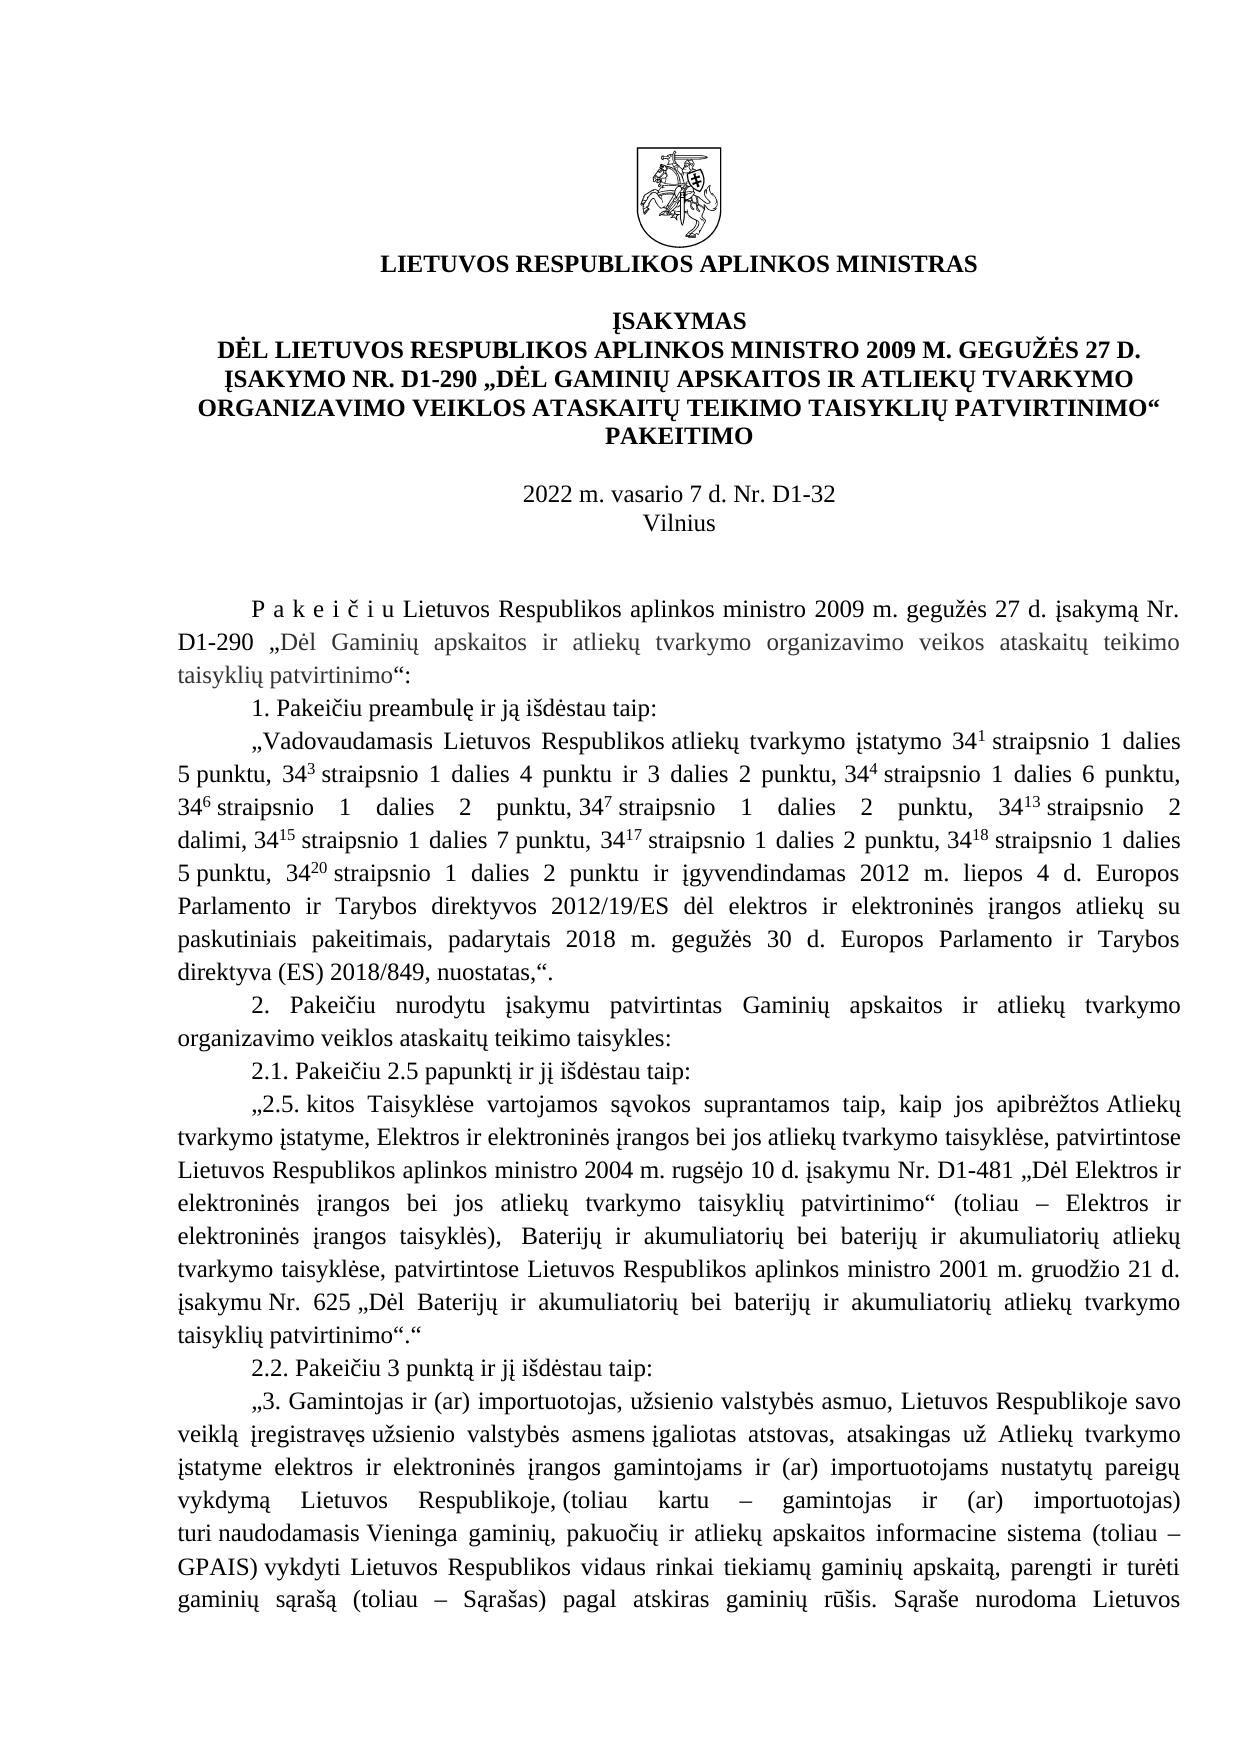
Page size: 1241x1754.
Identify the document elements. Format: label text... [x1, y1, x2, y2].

text „Vadovaudamasis Lietuvos Respublikos atliekų tvarkymo įstatymo 341 straipsnio 1 dalies 5 punktu, 343 straipsnio 1 dalies 4 punktu ir 3 dalies 2 punktu, 344 straipsnio 1 dalies 6 punktu, 346 straipsnio 1 dalies 2 punktu, 347 straipsnio 1 dalies 2 punktu, 3413 straipsnio 2 dalimi, 3415 straipsnio 1 dalies 7 punktu, 3417 straipsnio 1 dalies 2 punktu, 3418 straipsnio 1 dalies 5 punktu, 3420 straipsnio 1 dalies 2 punktu ir įgyvendindamas 2012 m. liepos 4 d. Europos Parlamento ir Tarybos direktyvos 2012/19/ES dėl elektros ir elektroninės įrangos atliekų su paskutiniais pakeitimais, padarytais 2018 m. gegužės 30 d. Europos Parlamento ir Tarybos direktyva (ES) 2018/849, nuostatas,“. [177, 726, 1181, 986]
text 2.1. Pakeičiu 2.5 papunktį ir jį išdėstau taip: [177, 1056, 1181, 1085]
text ĮSAKYMAS [177, 306, 1181, 335]
text Vilnius [177, 508, 1181, 536]
text LIETUVOS RESPUBLIKOS APLINKOS MINISTRAS [177, 249, 1181, 278]
text 2.2. Pakeičiu 3 punktą ir jį išdėstau taip: [177, 1353, 1181, 1382]
text „3. Gamintojas ir (ar) importuotojas, užsienio valstybės asmuo, Lietuvos Respublikoje savo veiklą įregistravęs užsienio valstybės asmens įgaliotas atstovas, atsakingas už Atliekų tvarkymo įstatyme elektros ir elektroninės įrangos gamintojams ir (ar) importuotojams nustatytų pareigų vykdymą Lietuvos Respublikoje, (toliau kartu – gamintojas ir (ar) importuotojas) turi naudodamasis Vieninga gaminių, pakuočių ir atliekų apskaitos informacine sistema (toliau – GPAIS) vykdyti Lietuvos Respublikos vidaus rinkai tiekiamų gaminių apskaitą, parengti ir turėti gaminių sąrašą (toliau – Sąrašas) pagal atskiras gaminių rūšis. Sąraše nurodoma Lietuvos [177, 1386, 1181, 1613]
text 2022 m. vasario 7 d. Nr. D1-32 [177, 479, 1181, 508]
text P a k e i č i u Lietuvos Respublikos aplinkos ministro 2009 m. gegužės 27 d. įsakymą Nr. D1-290 „Dėl Gaminių apskaitos ir atliekų tvarkymo organizavimo veikos ataskaitų teikimo taisyklių patvirtinimo“: [177, 594, 1181, 689]
text 1. Pakeičiu preambulę ir ją išdėstau taip: [177, 693, 1181, 722]
text „2.5. kitos Taisyklėse vartojamos sąvokos suprantamos taip, kaip jos apibrėžtos Atliekų tvarkymo įstatyme, Elektros ir elektroninės įrangos bei jos atliekų tvarkymo taisyklėse, patvirtintose Lietuvos Respublikos aplinkos ministro 2004 m. rugsėjo 10 d. įsakymu Nr. D1-481 „Dėl Elektros ir elektroninės įrangos bei jos atliekų tvarkymo taisyklių patvirtinimo“ (toliau – Elektros ir elektroninės įrangos taisyklės), Baterijų ir akumuliatorių bei baterijų ir akumuliatorių atliekų tvarkymo taisyklėse, patvirtintose Lietuvos Respublikos aplinkos ministro 2001 m. gruodžio 21 d. įsakymu Nr. 625 „Dėl Baterijų ir akumuliatorių bei baterijų ir akumuliatorių atliekų tvarkymo taisyklių patvirtinimo“.“ [177, 1089, 1181, 1349]
text DĖL LIETUVOS RESPUBLIKOS APLINKOS MINISTRO 2009 M. GEGUŽĖS 27 D. ĮSAKYMO NR. D1-290 „DĖL GAMINIŲ APSKAITOS IR ATLIEKŲ TVARKYMO ORGANIZAVIMO VEIKLOS ATASKAITŲ TEIKIMO TAISYKLIŲ PATVIRTINIMO“ PAKEITIMO [177, 335, 1181, 450]
text 2. Pakeičiu nurodytu įsakymu patvirtintas Gaminių apskaitos ir atliekų tvarkymo organizavimo veiklos ataskaitų teikimo taisykles: [177, 990, 1181, 1052]
